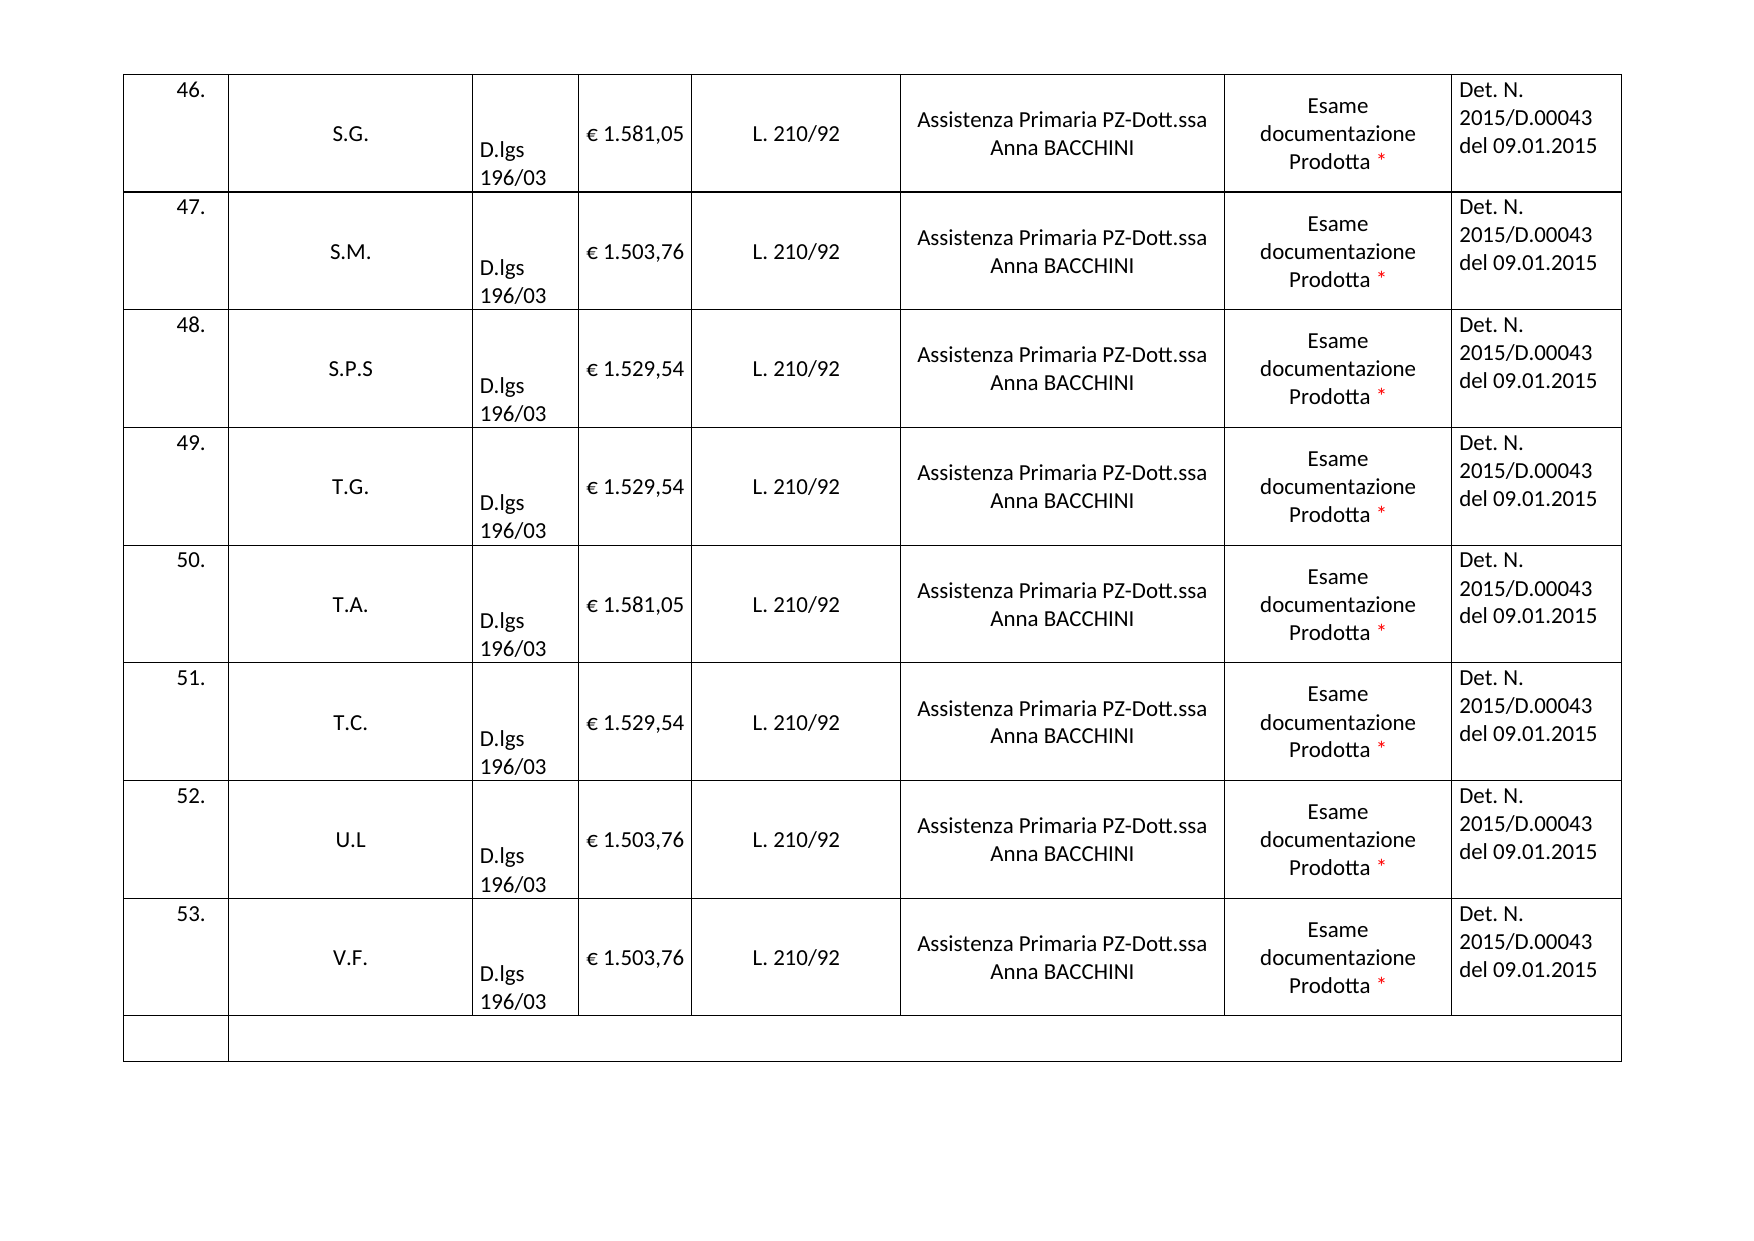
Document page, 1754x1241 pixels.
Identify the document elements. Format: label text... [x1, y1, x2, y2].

table_cell Assistenza Primaria PZ-Dott.ssa Anna BACCHINI [901, 546, 1224, 662]
table_cell Det. N. 2015/D.00043 del 09.01.2015 [1452, 310, 1621, 427]
table_cell [124, 193, 228, 309]
table_cell D.lgs 196/03 [473, 193, 578, 309]
table_cell Det. N. 2015/D.00043 del 09.01.2015 [1452, 75, 1621, 191]
table_cell D.lgs 196/03 [473, 75, 578, 191]
table_cell Det. N. 2015/D.00043 del 09.01.2015 [1452, 428, 1621, 544]
table_cell € 1.581,05 [579, 546, 691, 662]
table_cell [124, 310, 228, 427]
table_cell V.F. [229, 899, 472, 1015]
table_cell Det. N. 2015/D.00043 del 09.01.2015 [1452, 193, 1621, 309]
table_cell € 1.503,76 [579, 193, 691, 309]
table_cell L. 210/92 [692, 546, 900, 662]
table_cell [124, 781, 228, 898]
table_cell Esame documentazione Prodotta * [1225, 663, 1451, 780]
table_cell L. 210/92 [692, 193, 900, 309]
table_cell D.lgs 196/03 [473, 310, 578, 427]
table_cell T.G. [229, 428, 472, 544]
table_cell Det. N. 2015/D.00043 del 09.01.2015 [1452, 781, 1621, 898]
table_cell Esame documentazione Prodotta * [1225, 310, 1451, 427]
table_cell [124, 75, 228, 191]
table_cell € 1.503,76 [579, 781, 691, 898]
table_cell Det. N. 2015/D.00043 del 09.01.2015 [1452, 663, 1621, 780]
table_cell [124, 663, 228, 780]
table_cell L. 210/92 [692, 310, 900, 427]
table_cell D.lgs 196/03 [473, 781, 578, 898]
table_cell Assistenza Primaria PZ-Dott.ssa Anna BACCHINI [901, 428, 1224, 544]
table_cell [124, 899, 228, 1015]
table_cell Assistenza Primaria PZ-Dott.ssa Anna BACCHINI [901, 663, 1224, 780]
table_cell L. 210/92 [692, 663, 900, 780]
table_cell Esame documentazione Prodotta * [1225, 428, 1451, 544]
table_cell D.lgs 196/03 [473, 546, 578, 662]
table_cell L. 210/92 [692, 428, 900, 544]
table_cell Esame documentazione Prodotta * [1225, 899, 1451, 1015]
table_cell T.A. [229, 546, 472, 662]
table_cell [229, 1016, 1621, 1061]
table_cell D.lgs 196/03 [473, 663, 578, 780]
table_cell L. 210/92 [692, 899, 900, 1015]
table_cell Assistenza Primaria PZ-Dott.ssa Anna BACCHINI [901, 75, 1224, 191]
table_cell Esame documentazione Prodotta * [1225, 75, 1451, 191]
table_cell € 1.581,05 [579, 75, 691, 191]
table_cell [124, 428, 228, 544]
table_cell S.G. [229, 75, 472, 191]
table_cell Esame documentazione Prodotta * [1225, 781, 1451, 898]
table_cell € 1.529,54 [579, 428, 691, 544]
table_cell Esame documentazione Prodotta * [1225, 193, 1451, 309]
table_cell Det. N. 2015/D.00043 del 09.01.2015 [1452, 546, 1621, 662]
table_cell Assistenza Primaria PZ-Dott.ssa Anna BACCHINI [901, 193, 1224, 309]
table_cell Assistenza Primaria PZ-Dott.ssa Anna BACCHINI [901, 899, 1224, 1015]
table_cell S.P.S [229, 310, 472, 427]
table_cell D.lgs 196/03 [473, 899, 578, 1015]
table_cell D.lgs 196/03 [473, 428, 578, 544]
table_cell Det. N. 2015/D.00043 del 09.01.2015 [1452, 899, 1621, 1015]
table_cell Assistenza Primaria PZ-Dott.ssa Anna BACCHINI [901, 781, 1224, 898]
table_cell [124, 1016, 228, 1061]
table_cell [124, 546, 228, 662]
table_cell Assistenza Primaria PZ-Dott.ssa Anna BACCHINI [901, 310, 1224, 427]
table_cell € 1.503,76 [579, 899, 691, 1015]
table_cell € 1.529,54 [579, 663, 691, 780]
table_cell L. 210/92 [692, 75, 900, 191]
table_cell € 1.529,54 [579, 310, 691, 427]
table_cell T.C. [229, 663, 472, 780]
table_cell Esame documentazione Prodotta * [1225, 546, 1451, 662]
table_cell U.L [229, 781, 472, 898]
table_cell L. 210/92 [692, 781, 900, 898]
table_cell S.M. [229, 193, 472, 309]
